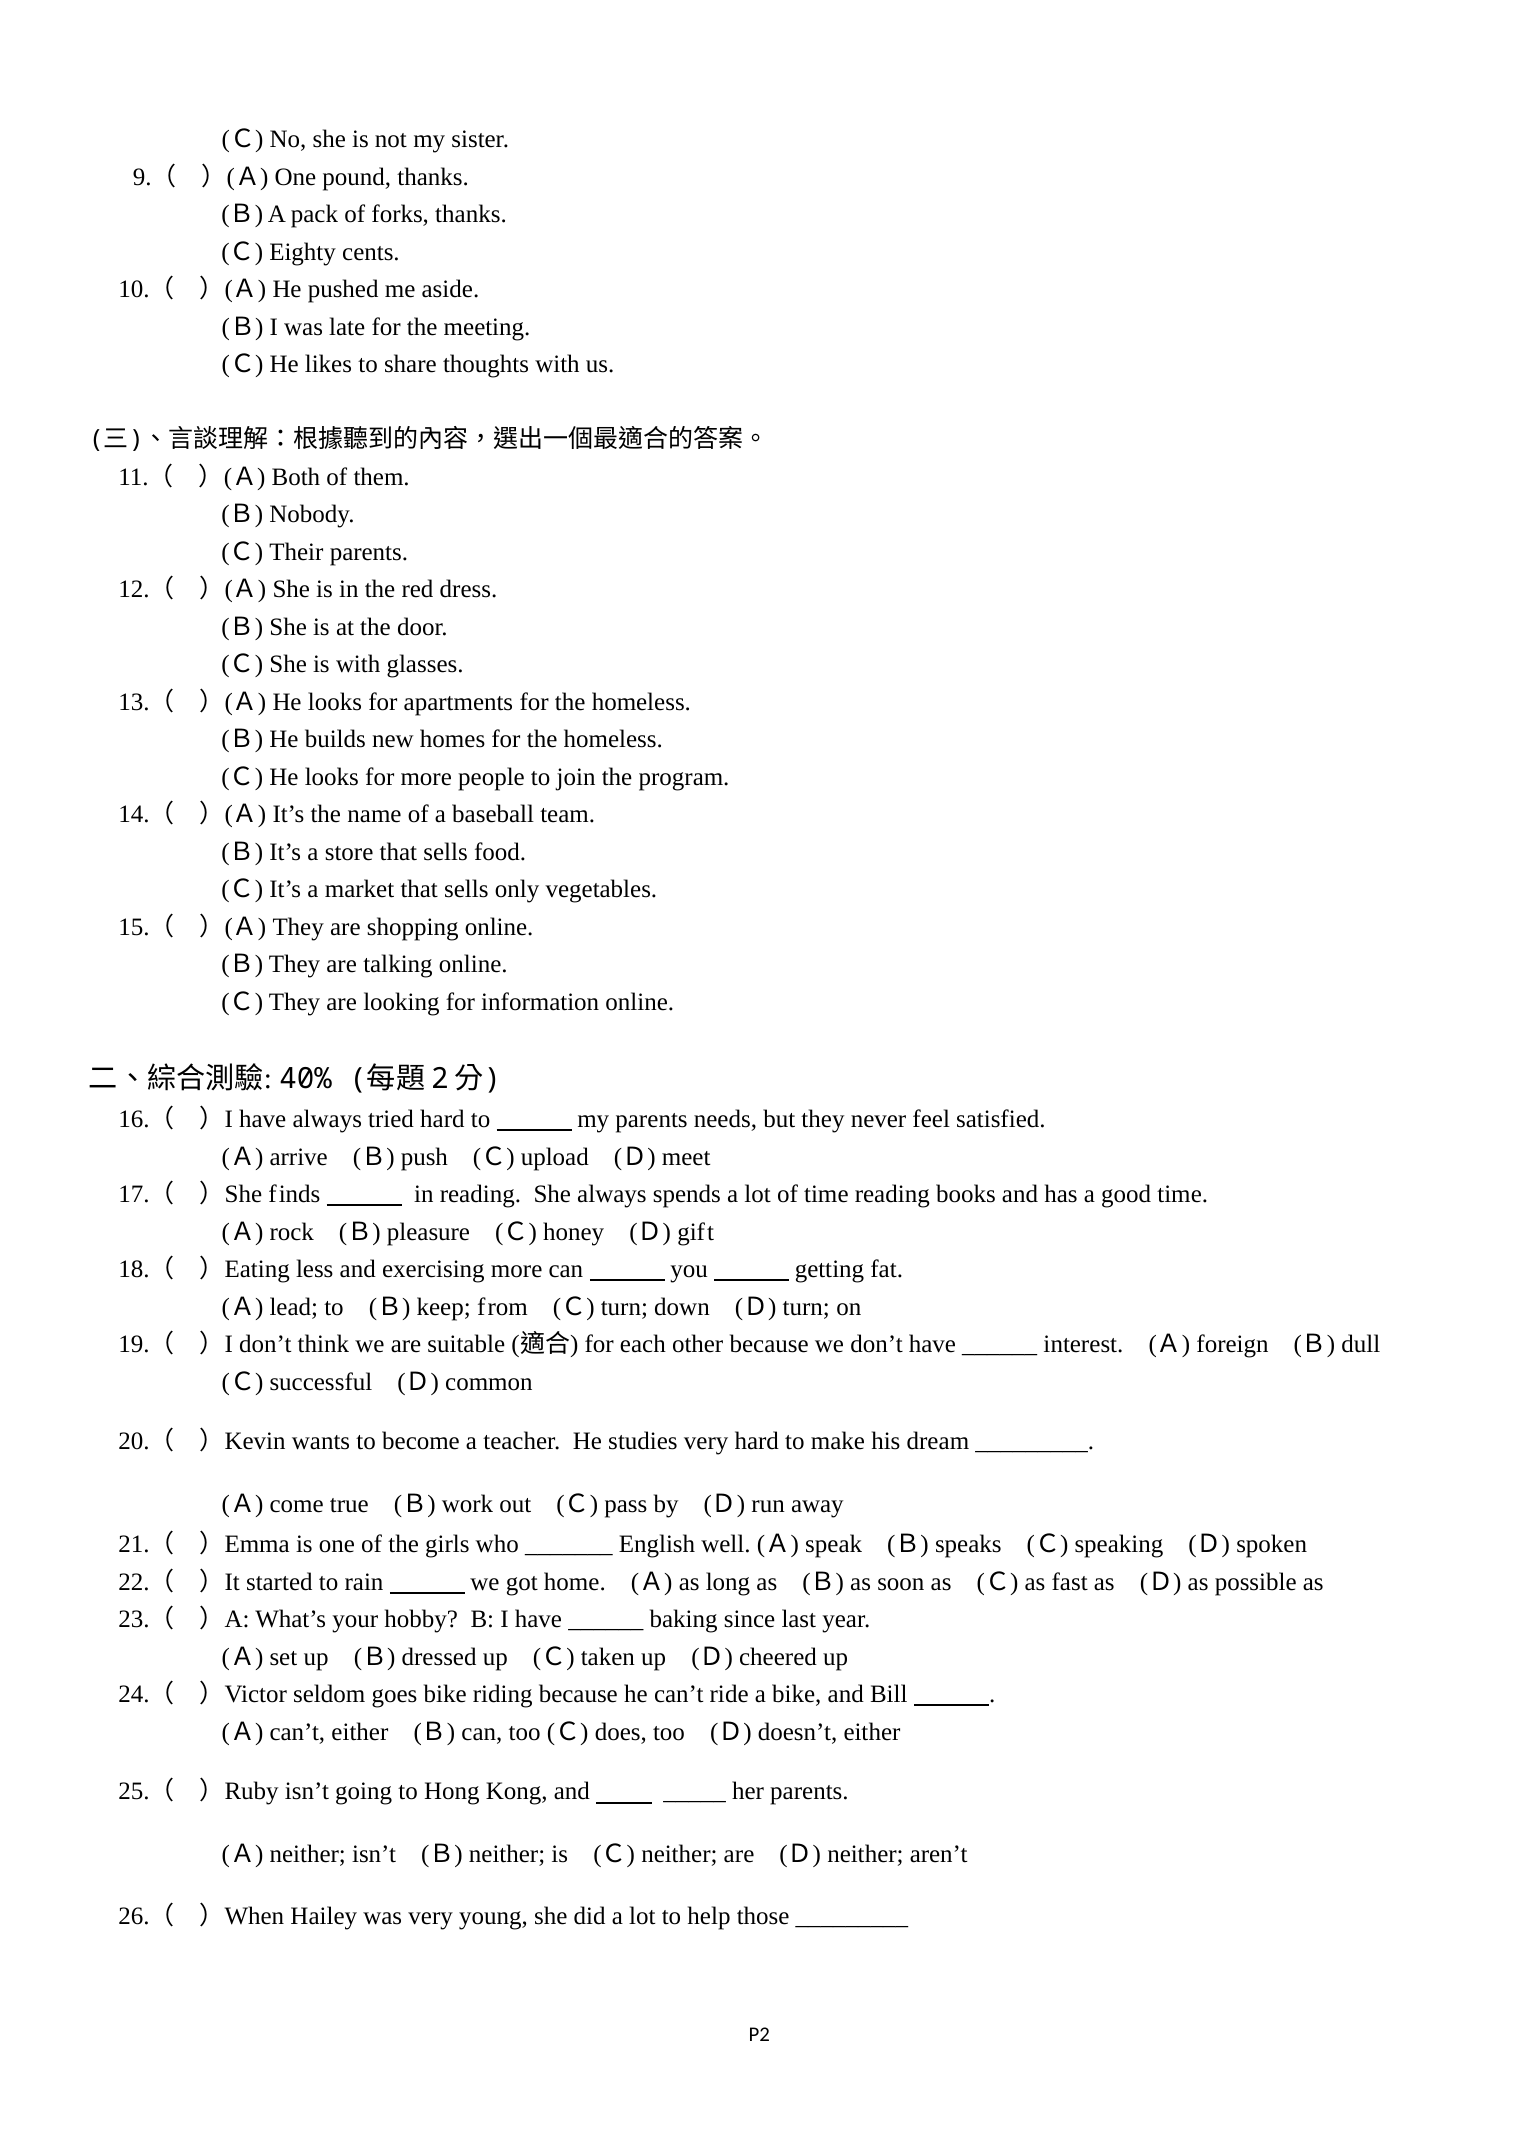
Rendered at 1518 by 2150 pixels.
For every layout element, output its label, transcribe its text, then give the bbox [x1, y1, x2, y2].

text 19.（ ）I don’t think we are suitable (適合) for each other because we don’t have ______ interest. (Ａ) foreign (Ｂ) dull [89, 1322, 1429, 1360]
text 23.（ ）A: What’s your hobby? B: I have ______ baking since last year. [89, 1597, 1429, 1635]
text (Ｃ) No, she is not my sister. [133, 117, 1429, 155]
text 24.（ ）Victor seldom goes bike riding because he can’t ride a bike, and Bill . [89, 1672, 1429, 1710]
text 10.（ ）(Ａ) He pushed me aside. (Ｂ) I was late for the meeting. (Ｃ) He likes to share thoughts with us. [118, 267, 1429, 380]
text (Ａ) neither; isn’t (Ｂ) neither; is (Ｃ) neither; are (Ｄ) neither; aren’t [89, 1810, 1429, 1872]
text 15.（ ）(Ａ) They are shopping online. (Ｂ) They are talking online. (Ｃ) They are looking for information online. [118, 905, 1429, 1017]
text 20.（ ）Kevin wants to become a teacher. He studies very hard to make his dream _________. [89, 1397, 1429, 1460]
text 9.（ ）(Ａ) One pound, thanks. (Ｂ) A pack of forks, thanks. (Ｃ) Eighty cents. [133, 155, 1429, 267]
text (Ａ) come true (Ｂ) work out (Ｃ) pass by (Ｄ) run away [133, 1460, 1429, 1522]
text 21.（ ）Emma is one of the girls who _______ English well. (Ａ) speak (Ｂ) speaks (Ｃ) speaking (Ｄ) spoken [89, 1522, 1429, 1560]
text (Ａ) rock (Ｂ) pleasure (Ｃ) honey (Ｄ) gift [89, 1210, 1429, 1247]
text (Ａ) lead; to (Ｂ) keep; from (Ｃ) turn; down (Ｄ) turn; on [89, 1285, 1429, 1322]
text 13.（ ）(Ａ) He looks for apartments for the homeless. (Ｂ) He builds new homes for the homeless. (Ｃ) He looks for more people to join the program. [118, 680, 1429, 792]
text 22.（ ）It started to rain we got home. (Ａ) as long as (Ｂ) as soon as (Ｃ) as fast as (Ｄ) as possible as [89, 1560, 1429, 1597]
text 17.（ ）She finds in reading. She always spends a lot of time reading books and has a good time. [89, 1172, 1429, 1210]
subtitle (三)、言談理解：根據聽到的內容，選出一個最適合的答案。 [89, 417, 1429, 455]
text 18.（ ）Eating less and exercising more can you getting fat. [89, 1247, 1429, 1285]
text 12.（ ）(Ａ) She is in the red dress. (Ｂ) She is at the door. (Ｃ) She is with glasses. [118, 567, 1429, 680]
text 14.（ ）(Ａ) It’s the name of a baseball team. (Ｂ) It’s a store that sells food. (Ｃ) It’s a market that sells only vegetables. [118, 792, 1429, 905]
text (Ｃ) successful (Ｄ) common [89, 1360, 1429, 1397]
text (Ａ) arrive (Ｂ) push (Ｃ) upload (Ｄ) meet [89, 1135, 1429, 1172]
text 二、綜合測驗: 40% (每題2分) [89, 1055, 1429, 1097]
text 26.（ ）When Hailey was very young, she did a lot to help those _________ [89, 1872, 1429, 1935]
text 11.（ ）(Ａ) Both of them. (Ｂ) Nobody. (Ｃ) Their parents. [118, 455, 1429, 567]
text (Ａ) set up (Ｂ) dressed up (Ｃ) taken up (Ｄ) cheered up [133, 1635, 1429, 1672]
text (Ａ) can’t, either (Ｂ) can, too (Ｃ) does, too (Ｄ) doesn’t, either [89, 1710, 1429, 1747]
text 25.（ ）Ruby isn’t going to Hong Kong, and _____ her parents. [89, 1747, 1429, 1810]
text 16.（ ）I have always tried hard to my parents needs, but they never feel satisfied. [89, 1097, 1429, 1135]
